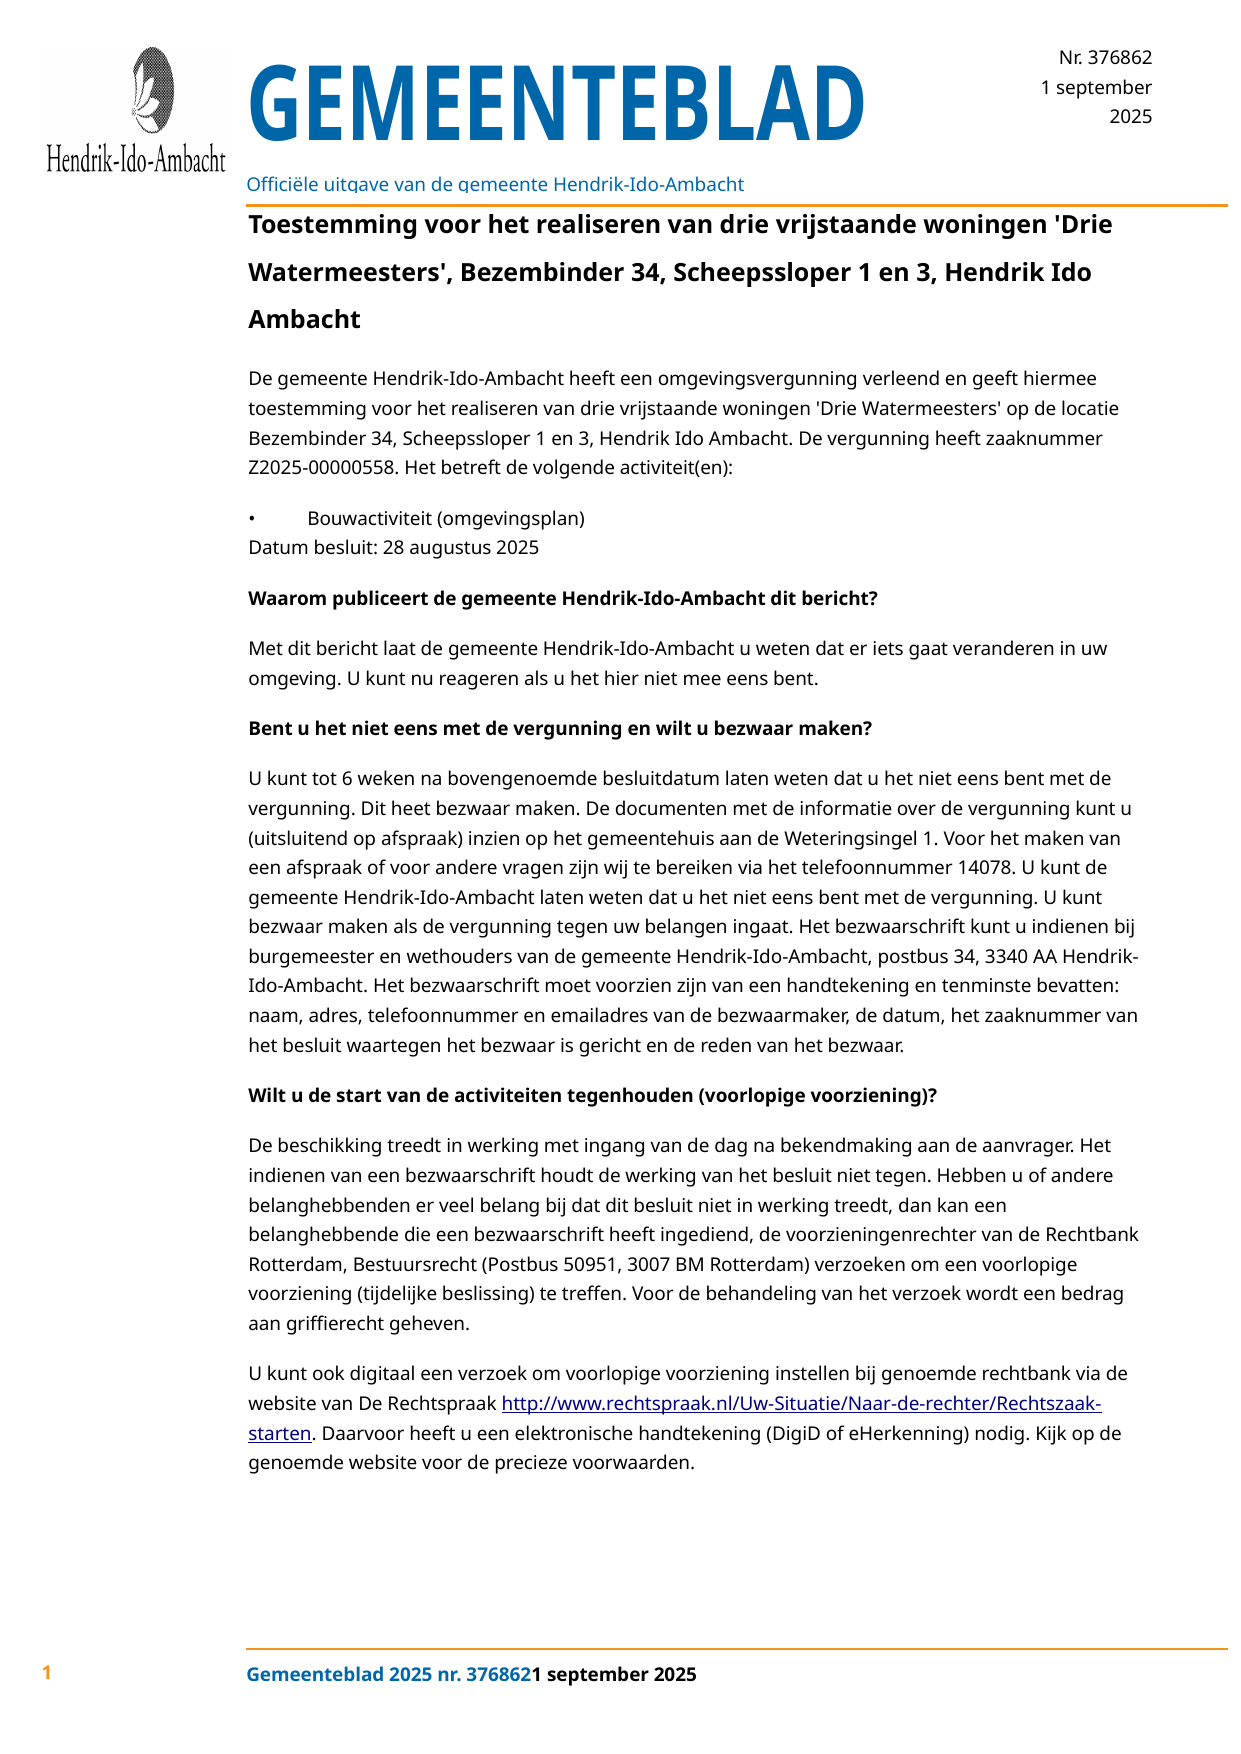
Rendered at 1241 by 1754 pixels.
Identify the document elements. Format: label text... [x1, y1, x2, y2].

text De beschikking treedt in werking met ingang van de dag na bekendmaking aan de aanvrager. Het indienen van een bezwaarschrift houdt de werking van het besluit niet tegen. Hebben u of andere belanghebbenden er veel belang bij dat dit besluit niet in werking treedt, dan kan een belanghebbende die een bezwaarschrift heeft ingediend, de voorzieningenrechter van de Rechtbank Rotterdam, Bestuursrecht (Postbus 50951, 3007 BM Rotterdam) verzoeken om een voorlopige voorziening (tijdelijke beslissing) te treffen. Voor de behandeling van het verzoek wordt een bedrag aan griffierecht geheven. [248, 1133, 1152, 1336]
text U kunt ook digitaal een verzoek om voorlopige voorziening instellen bij genoemde rechtbank via de website van De Rechtspraak http://www.rechtspraak.nl/Uw-Situatie/Naar-de-rechter/Rechtszaak-starten. Daarvoor heeft u een elektronische handtekening (DigiD of eHerkenning) nodig. Kijk op de genoemde website voor de precieze voorwaarden. [248, 1361, 1152, 1475]
text Waarom publiceert de gemeente Hendrik-Ido-Ambacht dit bericht? [248, 585, 1152, 610]
text Wilt u de start van de activiteiten tegenhouden (voorlopige voorziening)? [248, 1082, 1152, 1108]
list Bouwactiviteit (omgevingsplan) [248, 505, 1152, 530]
picture [41, 47, 231, 172]
text Met dit bericht laat de gemeente Hendrik-Ido-Ambacht u weten dat er iets gaat veranderen in uw omgeving. U kunt nu reageren als u het hier niet mee eens bent. [248, 635, 1152, 690]
text U kunt tot 6 weken na bovengenoemde besluitdatum laten weten dat u het niet eens bent met de vergunning. Dit heet bezwaar maken. De documenten met de informatie over de vergunning kunt u (uitsluitend op afspraak) inzien op het gemeentehuis aan de Weteringsingel 1. Voor het maken van een afspraak of voor andere vragen zijn wij te bereiken via het telefoonnummer 14078. U kunt de gemeente Hendrik-Ido-Ambacht laten weten dat u het niet eens bent met de vergunning. U kunt bezwaar maken als de vergunning tegen uw belangen ingaat. Het bezwaarschrift kunt u indienen bij burgemeester en wethouders van de gemeente Hendrik-Ido-Ambacht, postbus 34, 3340 AA Hendrik-Ido-Ambacht. Het bezwaarschrift moet voorzien zijn van een handtekening en tenminste bevatten: naam, adres, telefoonnummer en emailadres van de bezwaarmaker, de datum, het zaaknummer van het besluit waartegen het bezwaar is gericht en de reden van het bezwaar. [248, 766, 1152, 1057]
text Bent u het niet eens met de vergunning en wilt u bezwaar maken? [248, 715, 1152, 741]
text Datum besluit: 28 augustus 2025 [248, 534, 1152, 560]
text Toestemming voor het realiseren van drie vrijstaande woningen 'Drie Watermeesters', Bezembinder 34, Scheepssloper 1 en 3, Hendrik Ido Ambacht [248, 207, 1152, 336]
text De gemeente Hendrik-Ido-Ambacht heeft een omgevingsvergunning verleend en geeft hiermee toestemming voor het realiseren van drie vrijstaande woningen 'Drie Watermeesters' op de locatie Bezembinder 34, Scheepssloper 1 en 3, Hendrik Ido Ambacht. De vergunning heeft zaaknummer Z2025-00000558. Het betreft de volgende activiteit(en): [248, 366, 1152, 480]
